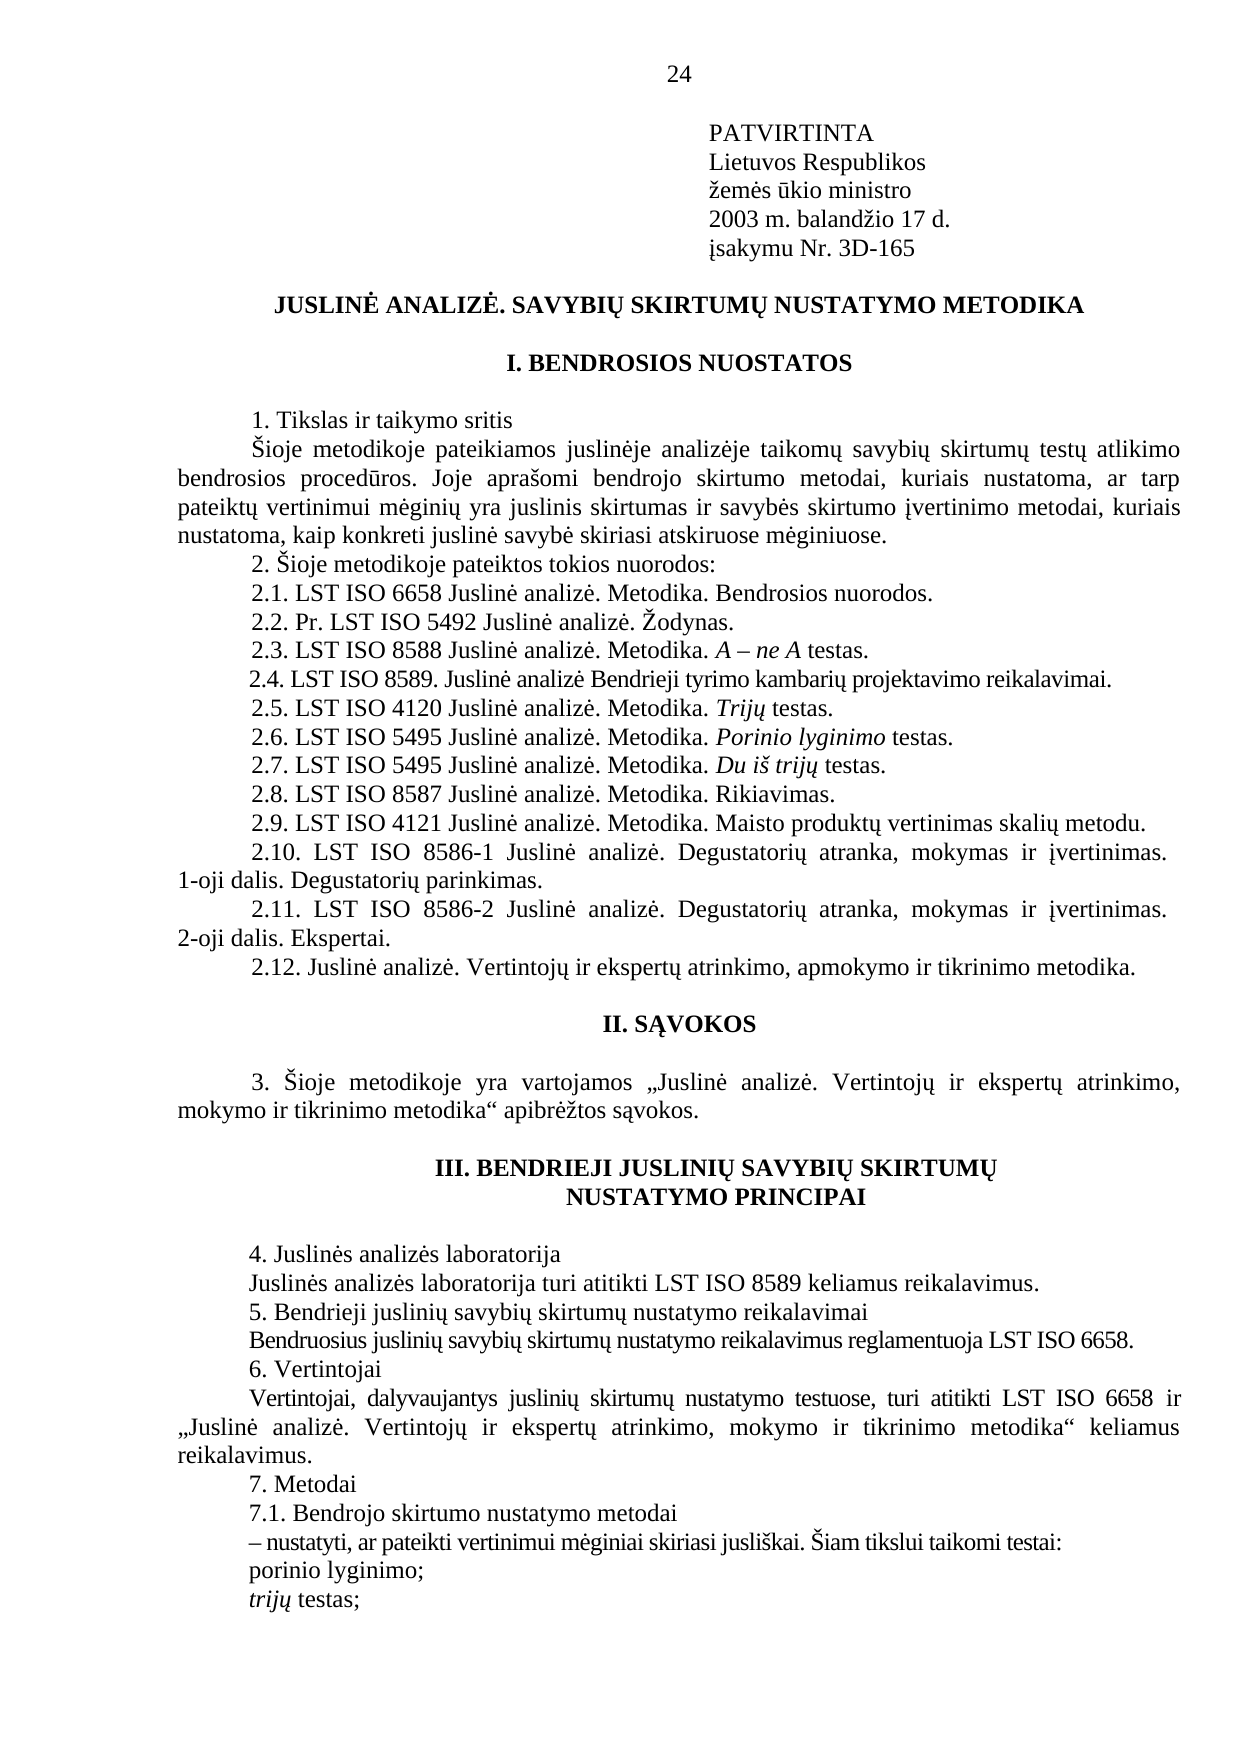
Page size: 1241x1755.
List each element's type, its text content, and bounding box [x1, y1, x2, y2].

text Juslinės analizės laboratorija turi atitikti LST ISO 8589 keliamus reikalavimus. [177, 1268, 1181, 1297]
text 2.10. LST ISO 8586-1 Juslinė analizė. Degustatorių atranka, mokymas ir įvertinimas. 1-oji dalis. Degustatorių parinkimas. [177, 837, 1181, 894]
text trijų testas; [177, 1584, 1181, 1613]
text 2003 m. balandžio 17 d. [177, 204, 1181, 233]
text 2.5. LST ISO 4120 Juslinė analizė. Metodika. Trijų testas. [177, 693, 1181, 722]
text – nustatyti, ar pateikti vertinimui mėginiai skiriasi jusliškai. Šiam tikslui taikomi testai: [177, 1527, 1181, 1556]
text 2.7. LST ISO 5495 Juslinė analizė. Metodika. Du iš trijų testas. [177, 751, 1181, 779]
text 4. Juslinės analizės laboratorija [177, 1239, 1181, 1268]
text Vertintojai, dalyvaujantys juslinių skirtumų nustatymo testuose, turi atitikti LST ISO 6658 ir „Juslinė analizė. Vertintojų ir ekspertų atrinkimo, mokymo ir tikrinimo metodika“ keliamus reikalavimus. [177, 1383, 1181, 1469]
text 2.8. LST ISO 8587 Juslinė analizė. Metodika. Rikiavimas. [177, 779, 1181, 808]
text III. BENDRIEJI JUSLINIŲ SAVYBIŲ SKIRTUMŲ [177, 1153, 1181, 1182]
text Šioje metodikoje pateikiamos juslinėje analizėje taikomų savybių skirtumų testų atlikimo bendrosios procedūros. Joje aprašomi bendrojo skirtumo metodai, kuriais nustatoma, ar tarp pateiktų vertinimui mėginių yra juslinis skirtumas ir savybės skirtumo įvertinimo metodai, kuriais nustatoma, kaip konkreti juslinė savybė skiriasi atskiruose mėginiuose. [177, 434, 1181, 549]
text 2.9. LST ISO 4121 Juslinė analizė. Metodika. Maisto produktų vertinimas skalių metodu. [177, 808, 1181, 837]
text 5. Bendrieji juslinių savybių skirtumų nustatymo reikalavimai [177, 1297, 1181, 1326]
text 2.1. LST ISO 6658 Juslinė analizė. Metodika. Bendrosios nuorodos. [177, 578, 1181, 607]
text II. SĄVOKOS [177, 1009, 1181, 1038]
text 2.2. Pr. LST ISO 5492 Juslinė analizė. Žodynas. [177, 607, 1181, 636]
text 2.12. Juslinė analizė. Vertintojų ir ekspertų atrinkimo, apmokymo ir tikrinimo metodika. [177, 952, 1181, 981]
text I. BENDROSIOS NUOSTATOS [177, 348, 1181, 377]
text 2.11. LST ISO 8586-2 Juslinė analizė. Degustatorių atranka, mokymas ir įvertinimas. 2-oji dalis. Ekspertai. [177, 894, 1181, 952]
text 7. Metodai [177, 1469, 1181, 1498]
text 2.3. LST ISO 8588 Juslinė analizė. Metodika. A – ne A testas. [177, 636, 1181, 664]
text 2.6. LST ISO 5495 Juslinė analizė. Metodika. Porinio lyginimo testas. [177, 722, 1181, 751]
text Lietuvos Respublikos [177, 147, 1181, 176]
text 6. Vertintojai [177, 1354, 1181, 1383]
text Bendruosius juslinių savybių skirtumų nustatymo reikalavimus reglamentuoja LST ISO 6658. [177, 1326, 1181, 1354]
text 2.4. LST ISO 8589. Juslinė analizė Bendrieji tyrimo kambarių projektavimo reikalavimai. [177, 664, 1181, 693]
text porinio lyginimo; [177, 1556, 1181, 1584]
text 3. Šioje metodikoje yra vartojamos „Juslinė analizė. Vertintojų ir ekspertų atrinkimo, mokymo ir tikrinimo metodika“ apibrėžtos sąvokos. [177, 1067, 1181, 1124]
text JUSLINĖ ANALIZĖ. SAVYBIŲ SKIRTUMŲ NUSTATYMO METODIKA [177, 291, 1181, 319]
text 7.1. Bendrojo skirtumo nustatymo metodai [177, 1498, 1181, 1527]
text įsakymu Nr. 3D-165 [177, 233, 1181, 262]
text NUSTATYMO PRINCIPAI [177, 1182, 1181, 1211]
text žemės ūkio ministro [177, 176, 1181, 204]
text PATVIRTINTA [177, 118, 1181, 147]
text 2. Šioje metodikoje pateiktos tokios nuorodos: [177, 549, 1181, 578]
text 1. Tikslas ir taikymo sritis [177, 406, 1181, 434]
